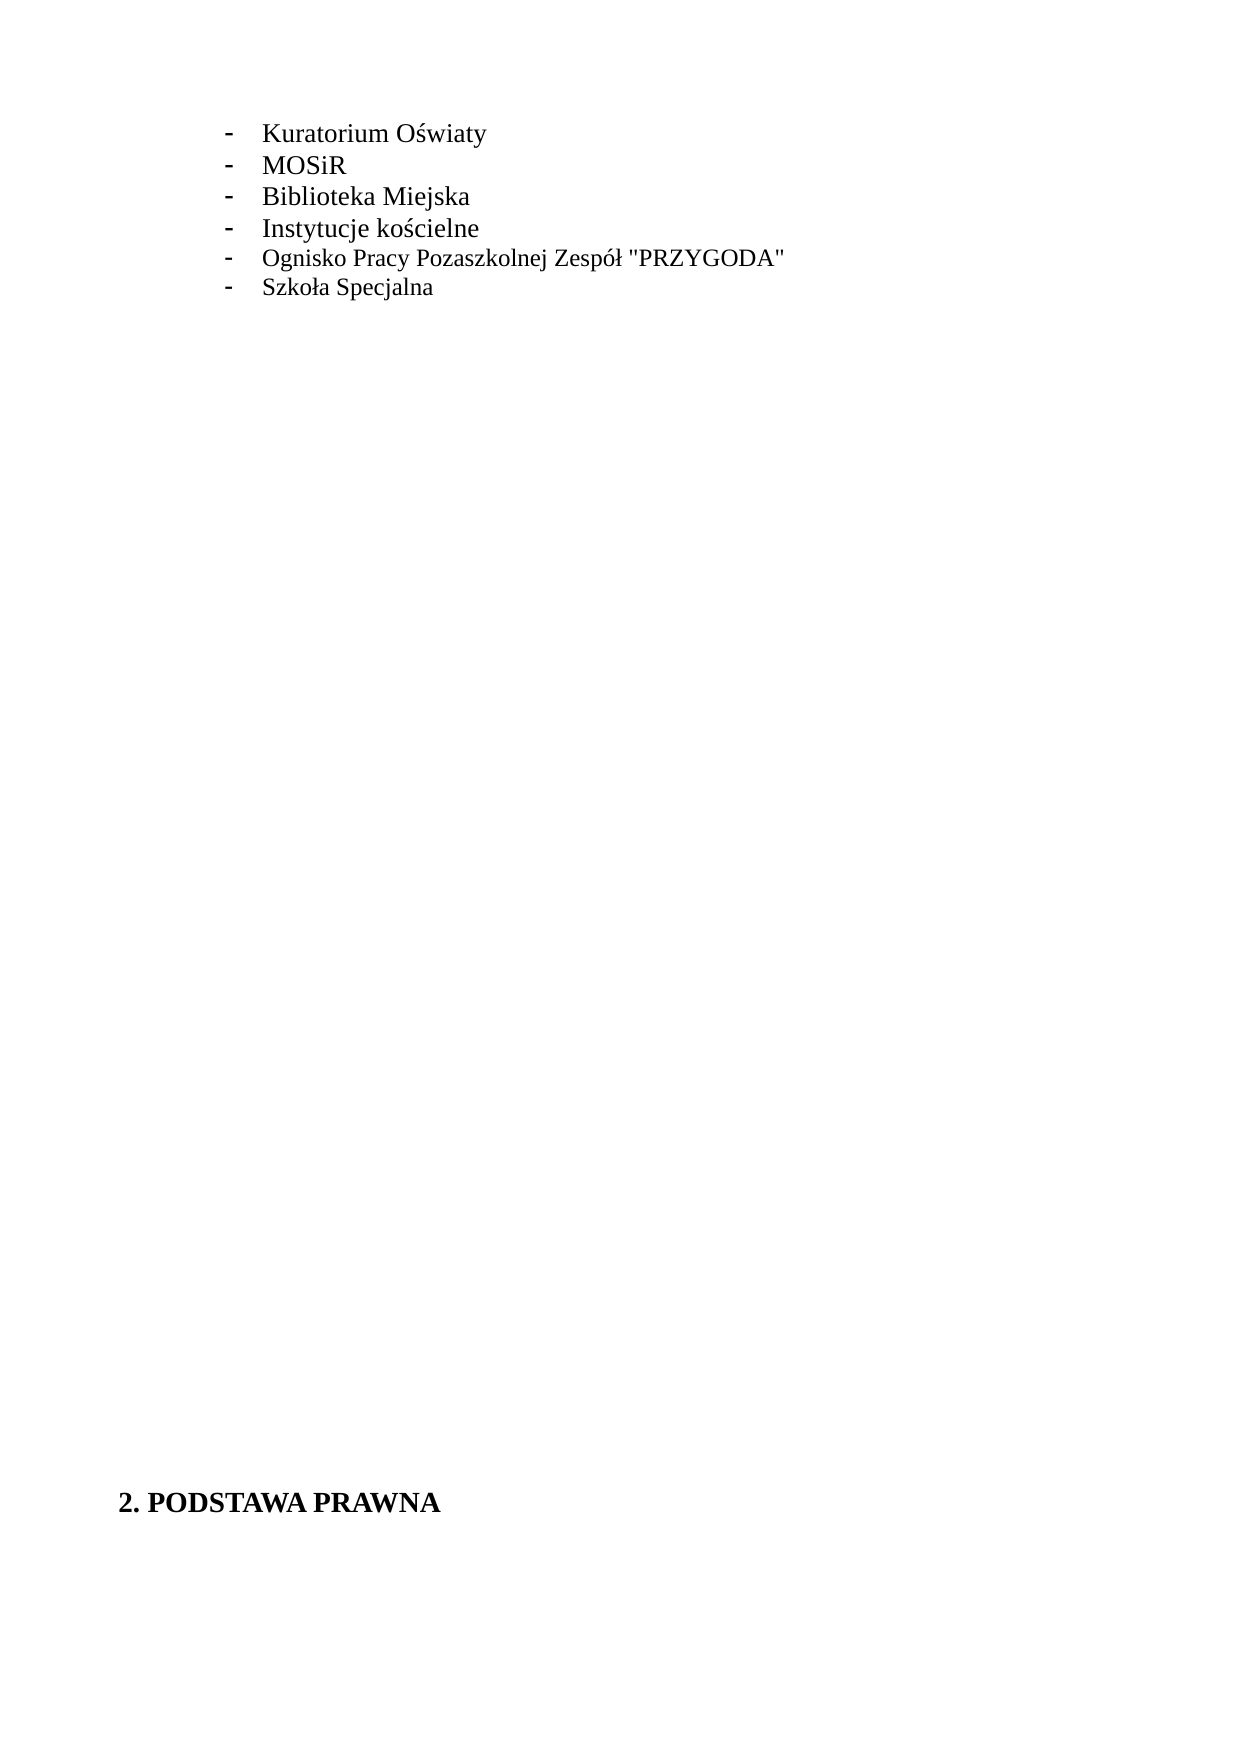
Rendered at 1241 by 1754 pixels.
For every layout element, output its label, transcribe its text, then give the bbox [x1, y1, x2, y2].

list Szkoła Specjalna [224, 272, 1122, 301]
list Kuratorium Oświaty [224, 118, 1122, 149]
list Ognisko Pracy Pozaszkolnej Zespół "PRZYGODA" [224, 243, 1122, 272]
list Instytucje kościelne [224, 213, 1122, 243]
list MOSiR [224, 150, 1122, 180]
list Biblioteka Miejska [224, 181, 1122, 212]
text 2. PODSTAWA PRAWNA [118, 1485, 1122, 1518]
